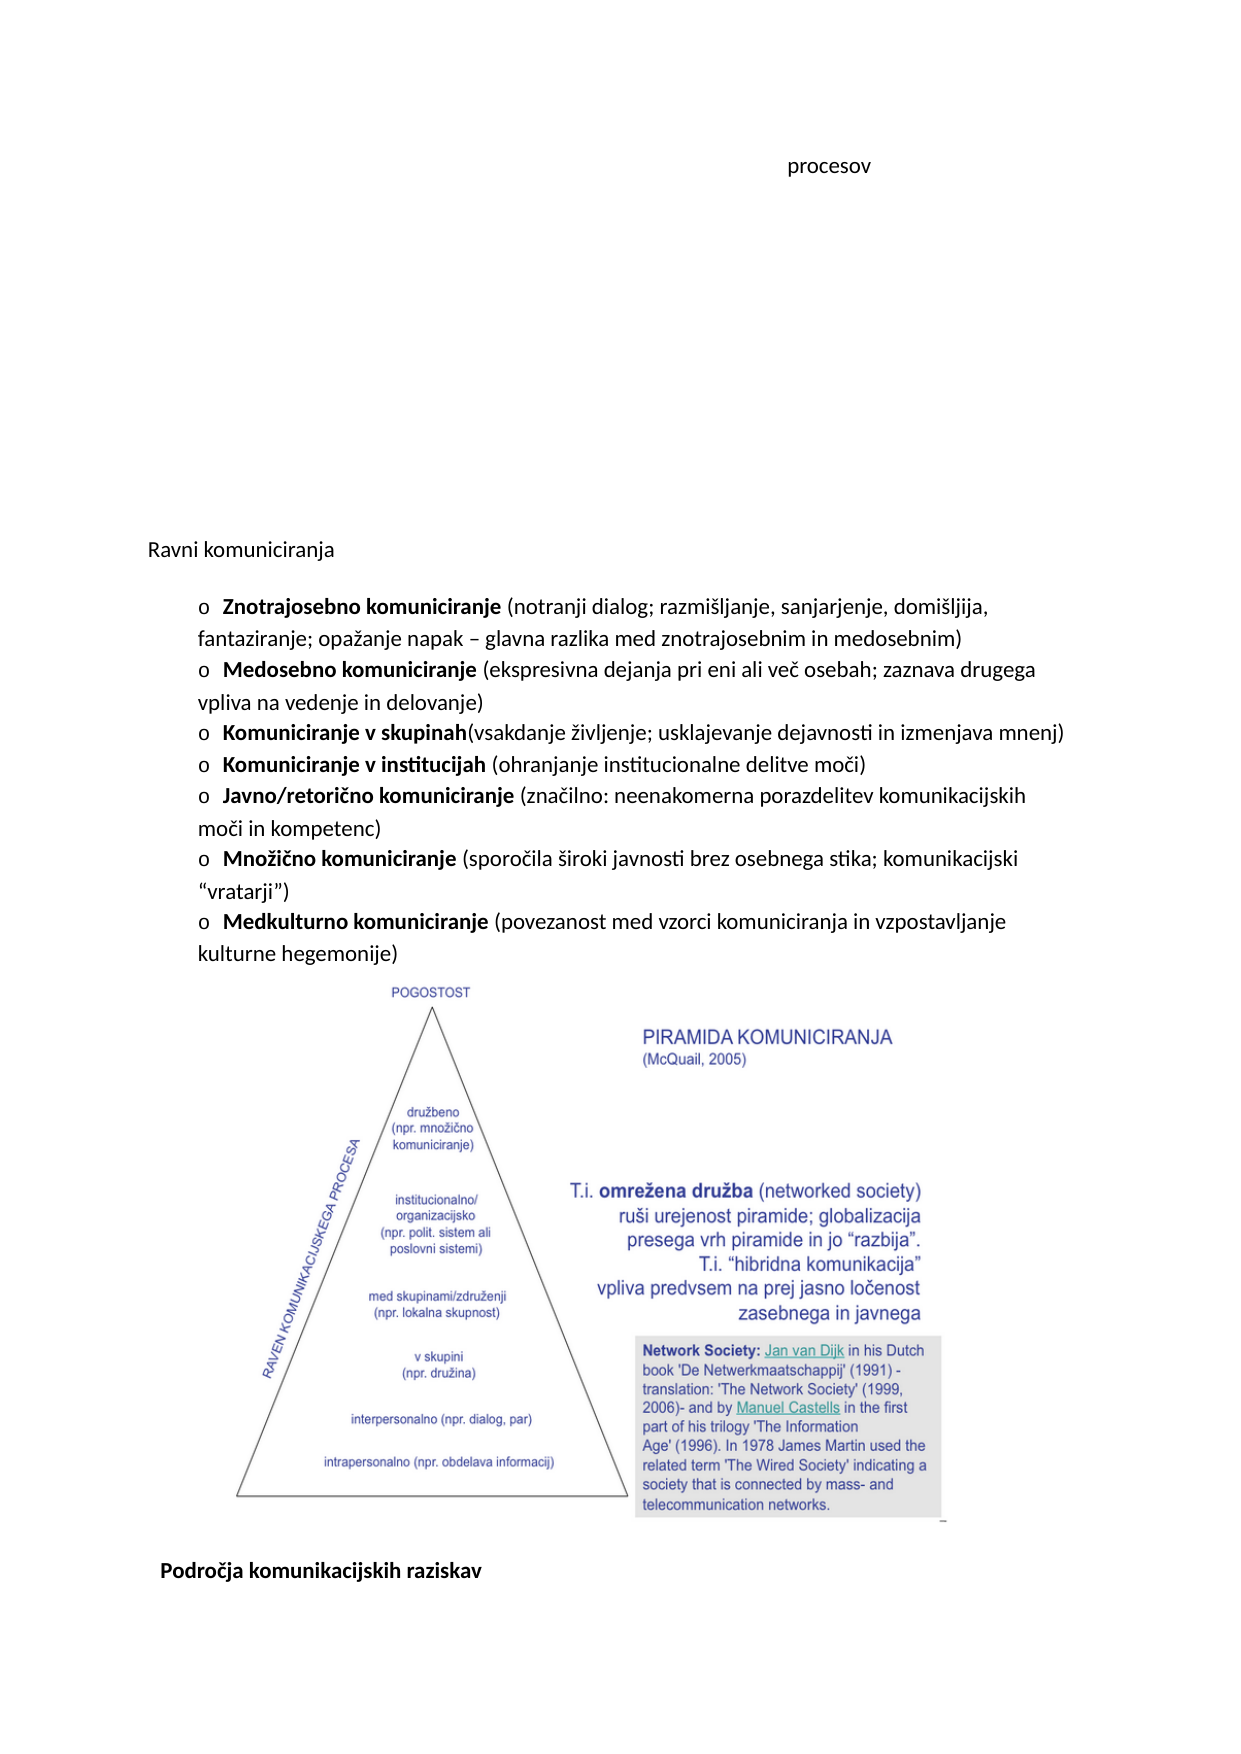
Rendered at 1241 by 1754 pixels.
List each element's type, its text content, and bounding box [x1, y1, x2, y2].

picture [197, 968, 967, 1553]
table_cell [456, 148, 776, 200]
table_cell procesov [776, 148, 1096, 200]
text Področja komunikacijskih raziskav [160, 1553, 1068, 1584]
list Javno/retorično komuniciranje (značilno: neenakomerna porazdelitev komunikacijskih moči in kompetenc) [198, 779, 1068, 842]
list Komuniciranje v skupinah (vsakdanje življenje; usklajevanje dejavnosti in izmenjava mnenj) [198, 716, 1068, 747]
list Množično komuniciranje (sporočila široki javnosti brez osebnega stika; komunikacijski “vratarji”) [198, 842, 1068, 905]
table_cell [136, 148, 456, 200]
list Znotrajosebno komuniciranje (notranji dialog; razmišljanje, sanjarjenje, domišljija, fantaziranje; opažanje napak – glavna razlika med znotrajosebnim in medosebnim) [198, 589, 1068, 652]
list Medosebno komuniciranje (ekspresivna dejanja pri eni ali več osebah; zaznava drugega vpliva na vedenje in delovanje) [198, 652, 1068, 716]
text Ravni komuniciranja [148, 535, 1093, 563]
list Medkulturno komuniciranje (povezanost med vzorci komuniciranja in vzpostavljanje kulturne hegemonije) [198, 905, 1068, 1553]
list Komuniciranje v institucijah (ohranjanje institucionalne delitve moči) [198, 747, 1068, 779]
